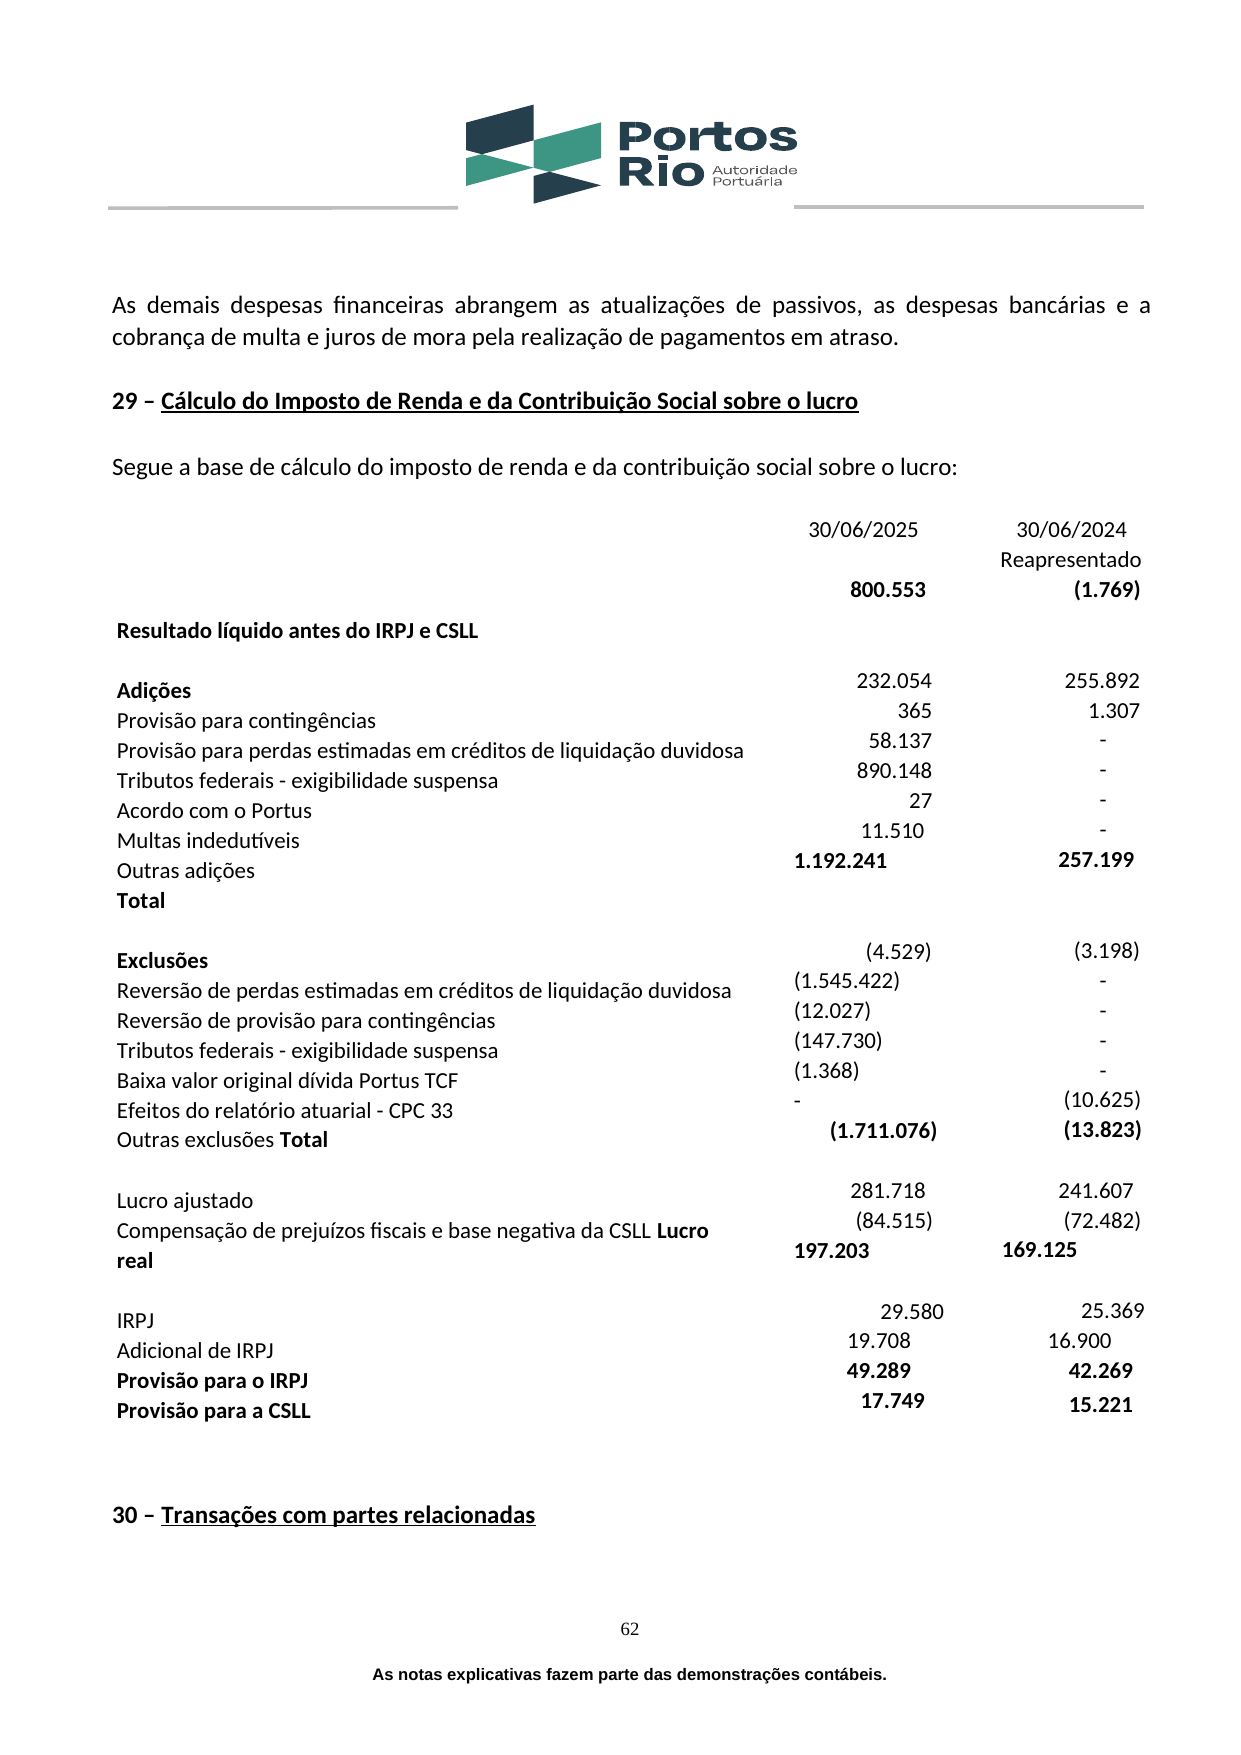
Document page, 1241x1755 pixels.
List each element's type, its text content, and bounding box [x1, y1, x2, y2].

table_header 30/06/2024 Reapresentado (1.769) 255.892 1.307 - - - - 257.199 (3.198) - - - - (10.625) (13.823) 241.607 (72.482) 169.125 25.369 16.900 42.269 15.221 [1000, 515, 1159, 1433]
subtitle 29 – Cálculo do Imposto de Renda e da Contribuição Social sobre o lucro [112, 385, 1158, 416]
table_header Resultado líquido antes do IRPJ e CSLL Adições Provisão para contingências Provisão para perdas estimadas em créditos de liquidação duvidosa Tributos federais - exigibilidade suspensa Acordo com o Portus Multas indedutíveis Outras adições Total Exclusões Reversão de perdas estimadas em créditos de liquidação duvidosa Reversão de provisão para contingências Tributos federais - exigibilidade suspensa Baixa valor original dívida Portus TCF Efeitos do relatório atuarial - CPC 33 Outras exclusões Total Lucro ajustado Compensação de prejuízos fiscais e base negativa da CSLL Lucro real IRPJ Adicional de IRPJ Provisão para o IRPJ Provisão para a CSLL [117, 515, 793, 1433]
table_header 30/06/2025 800.553 232.054 365 58.137 890.148 27 11.510 1.192.241 (4.529) (1.545.422) (12.027) (147.730) (1.368) - (1.711.076) 281.718 (84.515) 197.203 29.580 19.708 49.289 17.749 [794, 515, 1000, 1433]
text Segue a base de cálculo do imposto de renda e da contribuição social sobre o lucro: [112, 451, 1153, 481]
subtitle 30 – Transações com partes relacionadas [112, 1499, 1158, 1529]
text As demais despesas financeiras abrangem as atualizações de passivos, as despesas bancárias e a cobrança de multa e juros de mora pela realização de pagamentos em atraso. [112, 289, 1153, 351]
